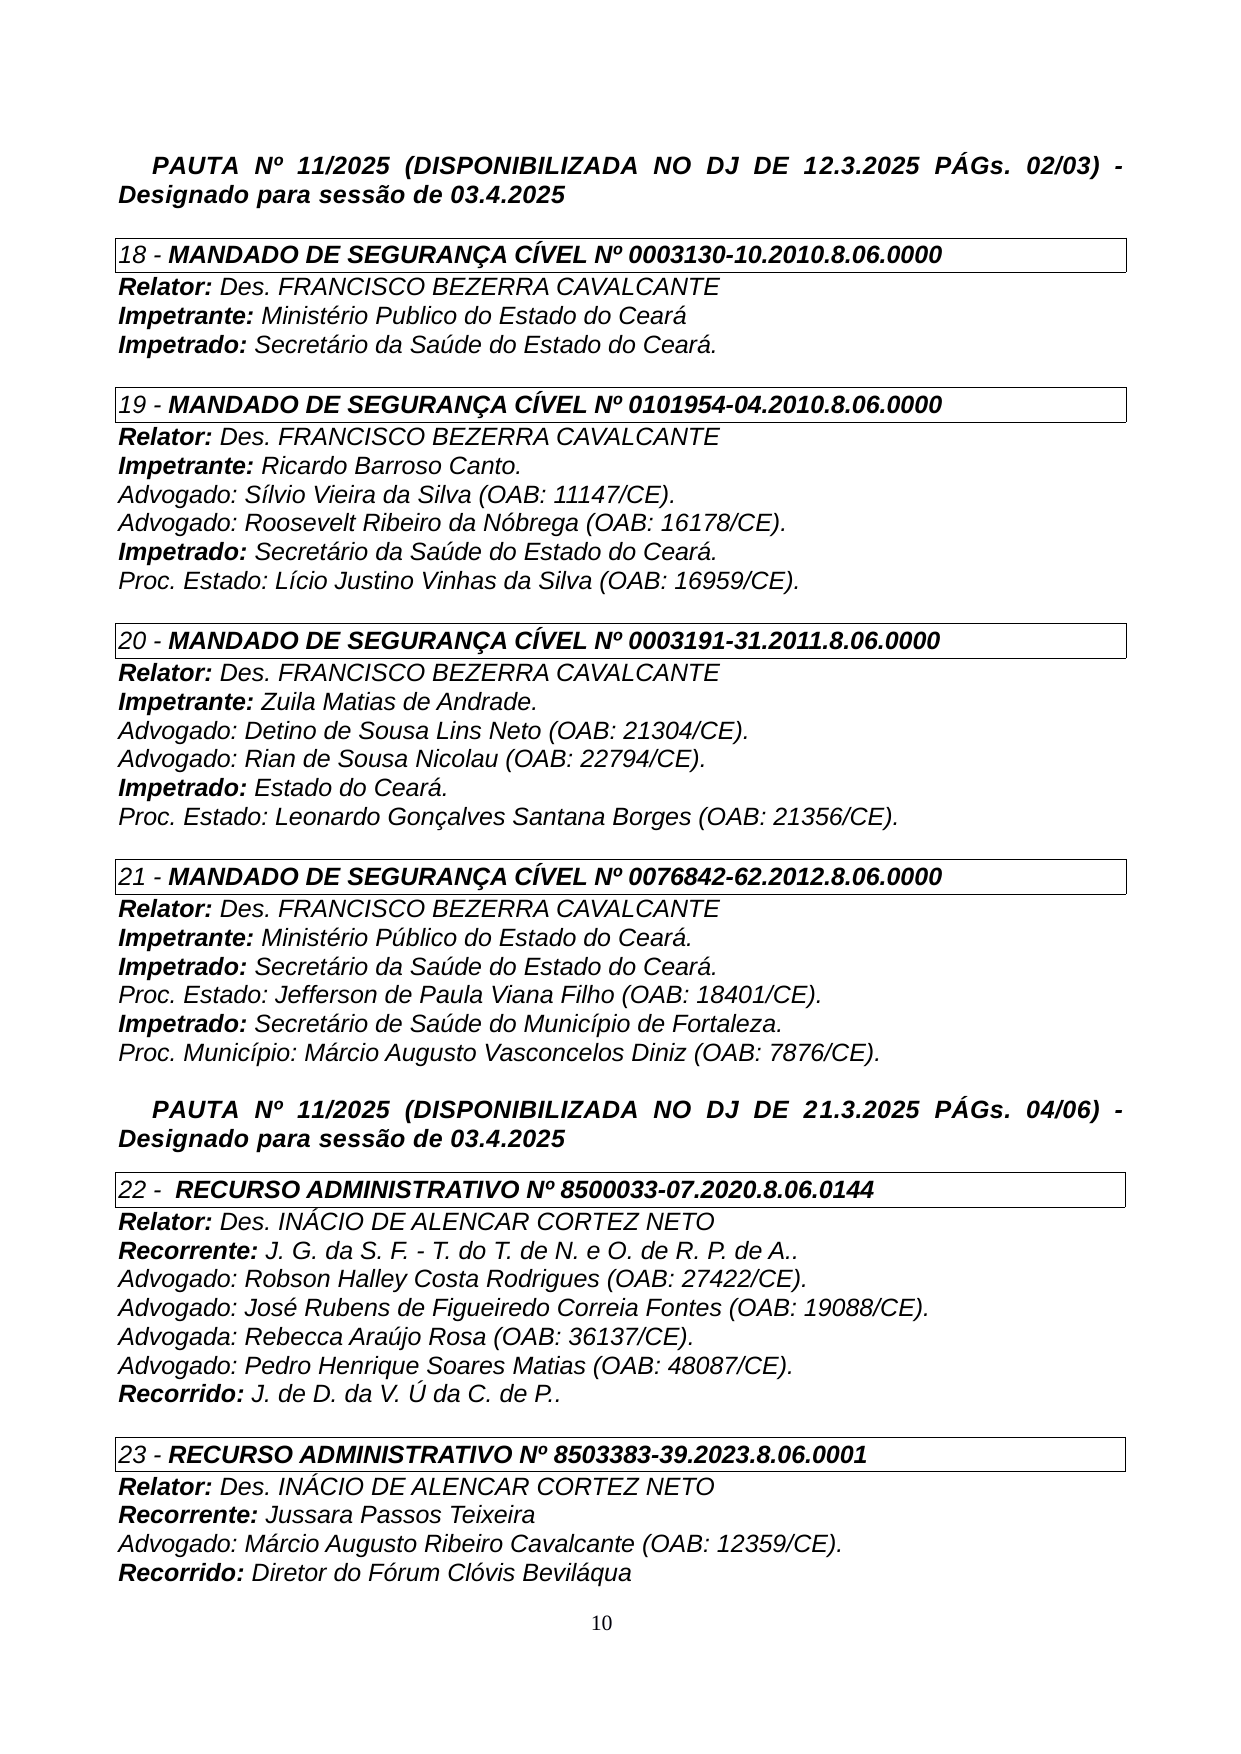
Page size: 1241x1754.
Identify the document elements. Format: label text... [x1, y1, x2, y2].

text 20 - MANDADO DE SEGURANÇA CÍVEL Nº 0003191-31.2011.8.06.0000 [116, 624, 1126, 658]
text Relator: Des. FRANCISCO BEZERRA CAVALCANTE [118, 423, 1123, 451]
text 22 - RECURSO ADMINISTRATIVO Nº 8500033-07.2020.8.06.0144 [116, 1173, 1125, 1207]
text Impetrante: Zuila Matias de Andrade. [118, 687, 1123, 716]
text Advogado: Robson Halley Costa Rodrigues (OAB: 27422/CE). [118, 1264, 1122, 1293]
text Impetrado: Estado do Ceará. [118, 773, 1123, 802]
text Impetrado: Secretário da Saúde do Estado do Ceará. [118, 537, 1123, 566]
list  PAUTA Nº 11/2025 (DISPONIBILIZADA NO DJ DE 21.3.2025 PÁGs. 04/06) - Designado para sessão de 03.4.2025 [118, 1095, 1123, 1153]
text Relator: Des. INÁCIO DE ALENCAR CORTEZ NETO [118, 1208, 1122, 1236]
text Impetrante: Ministério Público do Estado do Ceará. [118, 923, 1123, 952]
text Relator: Des. FRANCISCO BEZERRA CAVALCANTE [118, 273, 1123, 301]
text 19 - MANDADO DE SEGURANÇA CÍVEL Nº 0101954-04.2010.8.06.0000 [116, 388, 1126, 422]
text 23 - RECURSO ADMINISTRATIVO Nº 8503383-39.2023.8.06.0001 [116, 1438, 1125, 1471]
text Proc. Estado: Jefferson de Paula Viana Filho (OAB: 18401/CE). [118, 980, 1123, 1009]
text Impetrado: Secretário de Saúde do Município de Fortaleza. [118, 1009, 1123, 1038]
text Advogada: Rebecca Araújo Rosa (OAB: 36137/CE). [118, 1322, 1122, 1351]
text Impetrante: Ricardo Barroso Canto. [118, 451, 1123, 479]
text Impetrado: Secretário da Saúde do Estado do Ceará. [118, 952, 1123, 980]
text Relator: Des. FRANCISCO BEZERRA CAVALCANTE [118, 659, 1123, 687]
list  PAUTA Nº 11/2025 (DISPONIBILIZADA NO DJ DE 12.3.2025 PÁGs. 02/03) - Designado para sessão de 03.4.2025 [118, 151, 1123, 209]
text 21 - MANDADO DE SEGURANÇA CÍVEL Nº 0076842-62.2012.8.06.0000 [116, 860, 1126, 894]
text Proc. Estado: Lício Justino Vinhas da Silva (OAB: 16959/CE). [118, 566, 1123, 594]
text Proc. Município: Márcio Augusto Vasconcelos Diniz (OAB: 7876/CE). [118, 1038, 1123, 1067]
text Impetrado: Secretário da Saúde do Estado do Ceará. [118, 330, 1123, 358]
text Recorrente: Jussara Passos Teixeira [118, 1500, 1122, 1529]
text Advogado: Márcio Augusto Ribeiro Cavalcante (OAB: 12359/CE). [118, 1529, 1122, 1558]
text 18 - MANDADO DE SEGURANÇA CÍVEL Nº 0003130-10.2010.8.06.0000 [116, 239, 1126, 272]
text Advogado: Sílvio Vieira da Silva (OAB: 11147/CE). [118, 479, 1123, 508]
text Recorrido: Diretor do Fórum Clóvis Beviláqua [118, 1558, 1123, 1587]
text Advogado: Roosevelt Ribeiro da Nóbrega (OAB: 16178/CE). [118, 508, 1123, 537]
text Advogado: Detino de Sousa Lins Neto (OAB: 21304/CE). [118, 716, 1123, 744]
text Proc. Estado: Leonardo Gonçalves Santana Borges (OAB: 21356/CE). [118, 802, 1123, 831]
text Recorrente: J. G. da S. F. - T. do T. de N. e O. de R. P. de A.. [118, 1236, 1122, 1264]
text Relator: Des. FRANCISCO BEZERRA CAVALCANTE [118, 895, 1123, 923]
text Advogado: José Rubens de Figueiredo Correia Fontes (OAB: 19088/CE). [118, 1293, 1122, 1322]
text Advogado: Rian de Sousa Nicolau (OAB: 22794/CE). [118, 744, 1123, 773]
text Relator: Des. INÁCIO DE ALENCAR CORTEZ NETO [118, 1472, 1122, 1500]
text Recorrido: J. de D. da V. Ú da C. de P.. [118, 1379, 1122, 1408]
text Impetrante: Ministério Publico do Estado do Ceará [118, 301, 1123, 330]
text Advogado: Pedro Henrique Soares Matias (OAB: 48087/CE). [118, 1351, 1122, 1379]
